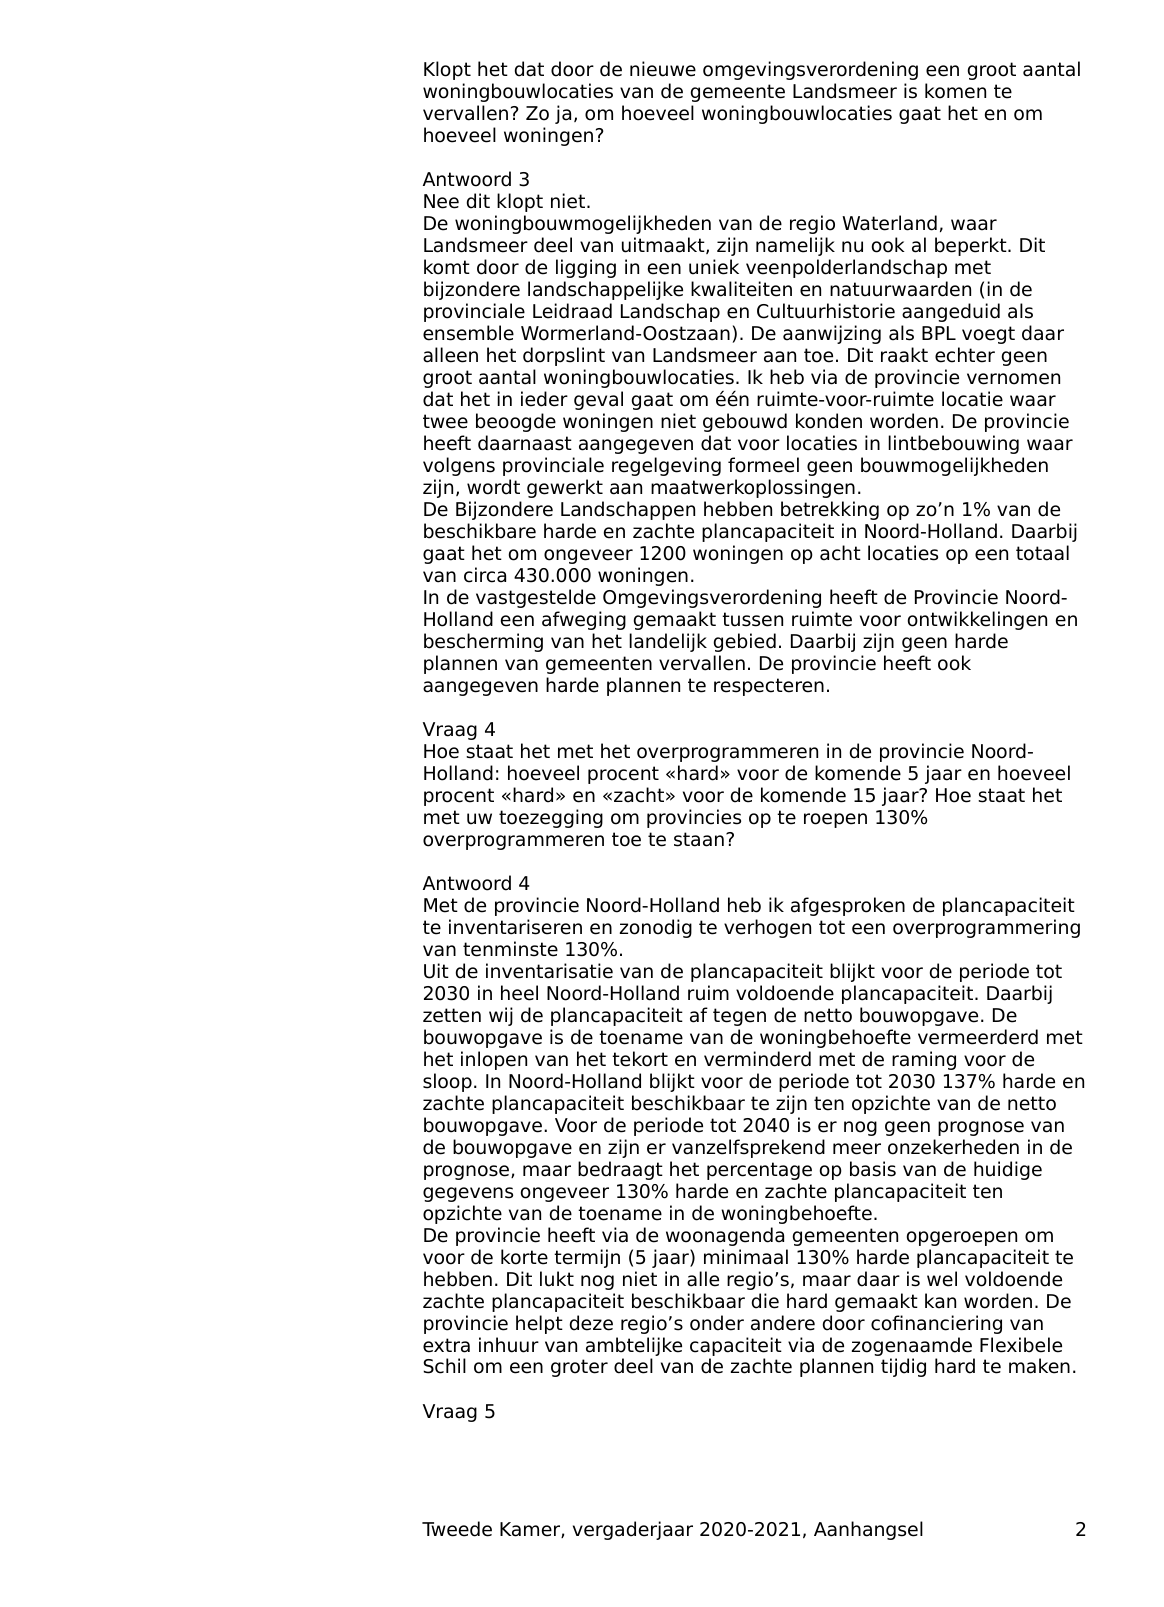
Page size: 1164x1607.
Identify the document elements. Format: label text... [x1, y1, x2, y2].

text De Bijzondere Landschappen hebben betrekking op zo’n 1% van de beschikbare harde en zachte plancapaciteit in Noord-Holland. Daarbij gaat het om ongeveer 1200 woningen op acht locaties op een totaal van circa 430.000 woningen. [422, 499, 1087, 587]
text Nee dit klopt niet. [422, 191, 1087, 213]
text De woningbouwmogelijkheden van de regio Waterland, waar Landsmeer deel van uitmaakt, zijn namelijk nu ook al beperkt. Dit komt door de ligging in een uniek veenpolderlandschap met bijzondere landschappelijke kwaliteiten en natuurwaarden (in de provinciale Leidraad Landschap en Cultuurhistorie aangeduid als ensemble Wormerland-Oostzaan). De aanwijzing als BPL voegt daar alleen het dorpslint van Landsmeer aan toe. Dit raakt echter geen groot aantal woningbouwlocaties. Ik heb via de provincie vernomen dat het in ieder geval gaat om één ruimte-voor-ruimte locatie waar twee beoogde woningen niet gebouwd konden worden. De provincie heeft daarnaast aangegeven dat voor locaties in lintbebouwing waar volgens provinciale regelgeving formeel geen bouwmogelijkheden zijn, wordt gewerkt aan maatwerkoplossingen. [422, 213, 1087, 499]
text Uit de inventarisatie van de plancapaciteit blijkt voor de periode tot 2030 in heel Noord-Holland ruim voldoende plancapaciteit. Daarbij zetten wij de plancapaciteit af tegen de netto bouwopgave. De bouwopgave is de toename van de woningbehoefte vermeerderd met het inlopen van het tekort en verminderd met de raming voor de sloop. In Noord-Holland blijkt voor de periode tot 2030 137% harde en zachte plancapaciteit beschikbaar te zijn ten opzichte van de netto bouwopgave. Voor de periode tot 2040 is er nog geen prognose van de bouwopgave en zijn er vanzelfsprekend meer onzekerheden in de prognose, maar bedraagt het percentage op basis van de huidige gegevens ongeveer 130% harde en zachte plancapaciteit ten opzichte van de toename in de woningbehoefte. [422, 961, 1087, 1224]
text De provincie heeft via de woonagenda gemeenten opgeroepen om voor de korte termijn (5 jaar) minimaal 130% harde plancapaciteit te hebben. Dit lukt nog niet in alle regio’s, maar daar is wel voldoende zachte plancapaciteit beschikbaar die hard gemaakt kan worden. De provincie helpt deze regio’s onder andere door cofinanciering van extra inhuur van ambtelijke capaciteit via de zogenaamde Flexibele Schil om een groter deel van de zachte plannen tijdig hard te maken. [422, 1224, 1087, 1378]
text Hoe staat het met het overprogrammeren in de provincie Noord-Holland: hoeveel procent «hard» voor de komende 5 jaar en hoeveel procent «hard» en «zacht» voor de komende 15 jaar? Hoe staat het met uw toezegging om provincies op te roepen 130% overprogrammeren toe te staan? [422, 741, 1087, 851]
text Antwoord 3 [422, 169, 1087, 191]
text Vraag 4 [422, 719, 1087, 741]
text In de vastgestelde Omgevingsverordening heeft de Provincie Noord-Holland een afweging gemaakt tussen ruimte voor ontwikkelingen en bescherming van het landelijk gebied. Daarbij zijn geen harde plannen van gemeenten vervallen. De provincie heeft ook aangegeven harde plannen te respecteren. [422, 587, 1087, 697]
text Vraag 5 [422, 1401, 1087, 1423]
text Antwoord 4 [422, 873, 1087, 895]
text Met de provincie Noord-Holland heb ik afgesproken de plancapaciteit te inventariseren en zonodig te verhogen tot een overprogrammering van tenminste 130%. [422, 895, 1087, 961]
text Klopt het dat door de nieuwe omgevingsverordening een groot aantal woningbouwlocaties van de gemeente Landsmeer is komen te vervallen? Zo ja, om hoeveel woningbouwlocaties gaat het en om hoeveel woningen? [422, 59, 1087, 147]
